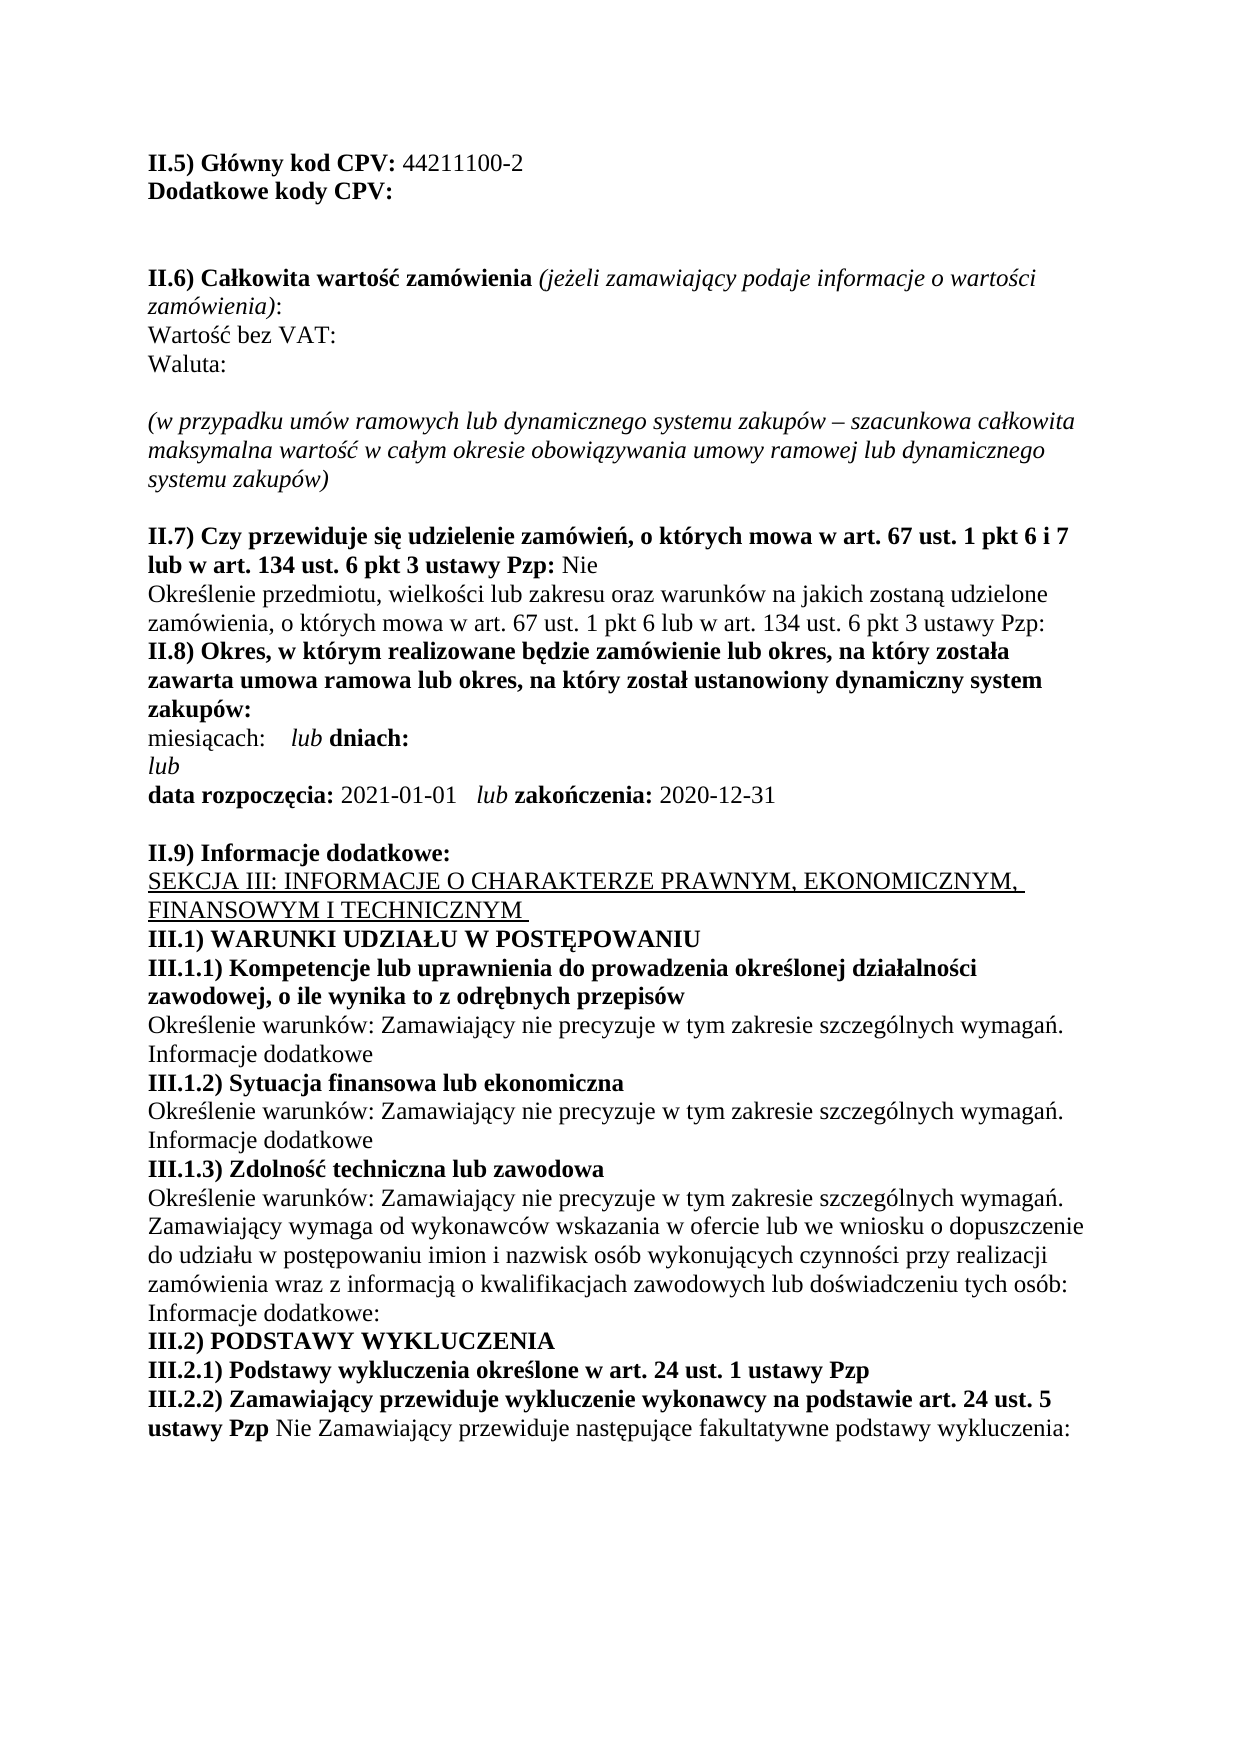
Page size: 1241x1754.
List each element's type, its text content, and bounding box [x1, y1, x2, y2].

text III.2) PODSTAWY WYKLUCZENIA [148, 1326, 1093, 1355]
text III.1.1) Kompetencje lub uprawnienia do prowadzenia określonej działalności zawodowej, o ile wynika to z odrębnych przepisów Określenie warunków: Zamawiający nie precyzuje w tym zakresie szczególnych wymagań. Informacje dodatkowe III.1.2) Sytuacja finansowa lub ekonomiczna Określenie warunków: Zamawiający nie precyzuje w tym zakresie szczególnych wymagań. Informacje dodatkowe III.1.3) Zdolność techniczna lub zawodowa Określenie warunków: Zamawiający nie precyzuje w tym zakresie szczególnych wymagań. Zamawiający wymaga od wykonawców wskazania w ofercie lub we wniosku o dopuszczenie do udziału w postępowaniu imion i nazwisk osób wykonujących czynności przy realizacji zamówienia wraz z informacją o kwalifikacjach zawodowych lub doświadczeniu tych osób: Informacje dodatkowe: [148, 953, 1093, 1326]
text II.5) Główny kod CPV: 44211100-2 Dodatkowe kody CPV: II.6) Całkowita wartość zamówienia (jeżeli zamawiający podaje informacje o wartości zamówienia): Wartość bez VAT: Waluta: [148, 148, 1093, 378]
text (w przypadku umów ramowych lub dynamicznego systemu zakupów – szacunkowa całkowita maksymalna wartość w całym okresie obowiązywania umowy ramowej lub dynamicznego systemu zakupów) [148, 378, 1093, 493]
text II.7) Czy przewiduje się udzielenie zamówień, o których mowa w art. 67 ust. 1 pkt 6 i 7 lub w art. 134 ust. 6 pkt 3 ustawy Pzp: Nie Określenie przedmiotu, wielkości lub zakresu oraz warunków na jakich zostaną udzielone zamówienia, o których mowa w art. 67 ust. 1 pkt 6 lub w art. 134 ust. 6 pkt 3 ustawy Pzp: II.8) Okres, w którym realizowane będzie zamówienie lub okres, na który została zawarta umowa ramowa lub okres, na który został ustanowiony dynamiczny system zakupów: miesiącach: lub dniach: lub data rozpoczęcia: 2021-01-01 lub zakończenia: 2020-12-31 II.9) Informacje dodatkowe: [148, 493, 1093, 866]
text III.1) WARUNKI UDZIAŁU W POSTĘPOWANIU [148, 924, 1093, 953]
text SEKCJA III: INFORMACJE O CHARAKTERZE PRAWNYM, EKONOMICZNYM, FINANSOWYM I TECHNICZNYM [148, 866, 1093, 924]
text III.2.1) Podstawy wykluczenia określone w art. 24 ust. 1 ustawy Pzp III.2.2) Zamawiający przewiduje wykluczenie wykonawcy na podstawie art. 24 ust. 5 ustawy Pzp Nie Zamawiający przewiduje następujące fakultatywne podstawy wykluczenia: [148, 1355, 1093, 1585]
